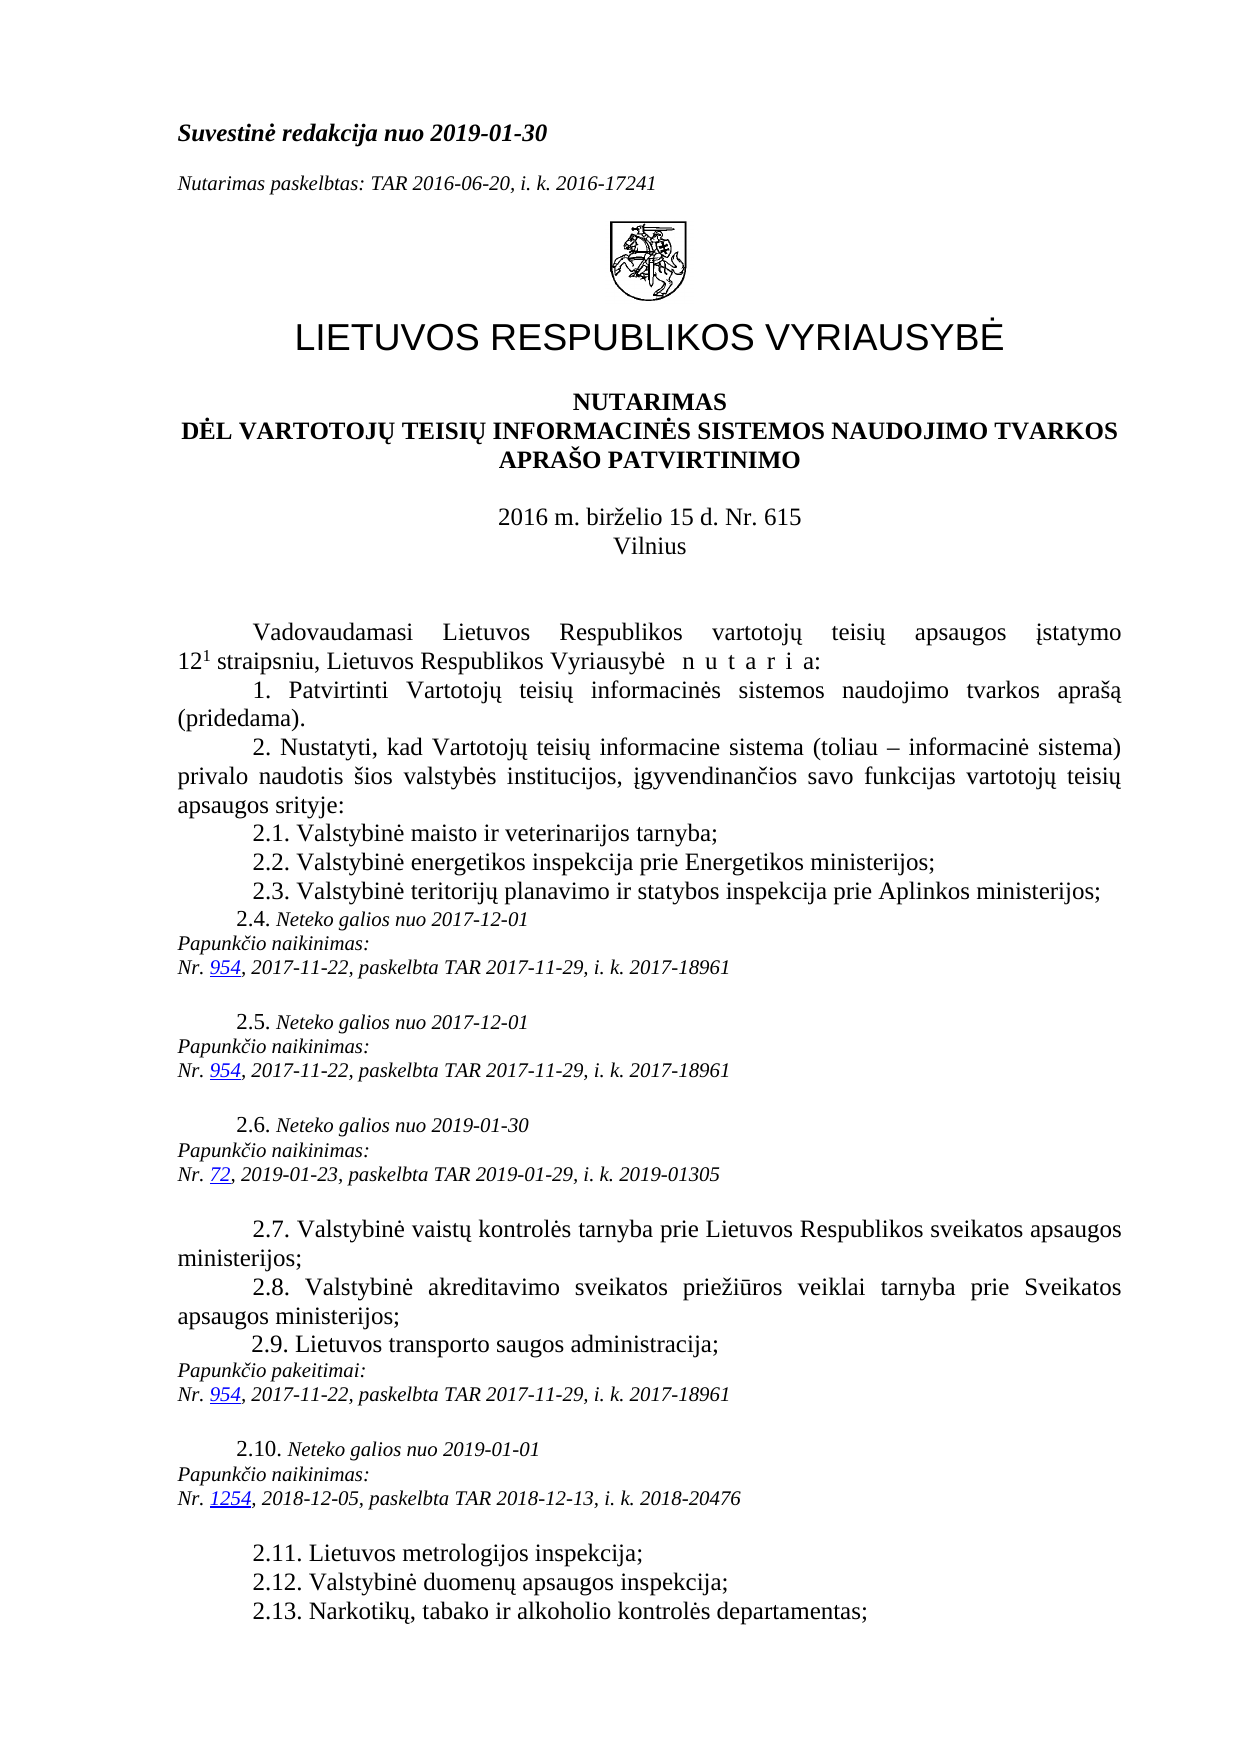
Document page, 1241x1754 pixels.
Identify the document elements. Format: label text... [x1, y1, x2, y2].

text Suvestinė redakcija nuo 2019-01-30 [177, 118, 1122, 147]
text 2.6. Neteko galios nuo 2019-01-30 [177, 1111, 1122, 1138]
text Nutarimas paskelbtas: TAR 2016-06-20, i. k. 2016-17241 [177, 171, 1122, 195]
text Papunkčio pakeitimai: [177, 1358, 1122, 1382]
text Nr. 954, 2017-11-22, paskelbta TAR 2017-11-29, i. k. 2017-18961 [177, 1058, 1122, 1082]
text Papunkčio naikinimas: [177, 1034, 1122, 1058]
text Papunkčio naikinimas: [177, 931, 1122, 955]
text 2.7. Valstybinė vaistų kontrolės tarnyba prie Lietuvos Respublikos sveikatos apsaugos ministerijos; [177, 1214, 1122, 1272]
text 2.5. Neteko galios nuo 2017-12-01 [177, 1008, 1122, 1034]
text Dėl VARTOTOJŲ TEISIŲ INFORMACINĖS SISTEMOS NAUDOJIMO TVARKOS APRAŠO PATVIRTINIMO [177, 416, 1122, 473]
text Nr. 954, 2017-11-22, paskelbta TAR 2017-11-29, i. k. 2017-18961 [177, 1382, 1122, 1406]
text 2.2. Valstybinė energetikos inspekcija prie Energetikos ministerijos; [177, 847, 1122, 876]
text Nr. 72, 2019-01-23, paskelbta TAR 2019-01-29, i. k. 2019-01305 [177, 1162, 1122, 1186]
text 2.13. Narkotikų, tabako ir alkoholio kontrolės departamentas; [177, 1596, 1122, 1624]
text 2. Nustatyti, kad Vartotojų teisių informacine sistema (toliau – informacinė sistema) privalo naudotis šios valstybės institucijos, įgyvendinančios savo funkcijas vartotojų teisių apsaugos srityje: [177, 732, 1122, 818]
text Papunkčio naikinimas: [177, 1461, 1122, 1486]
text 2.3. Valstybinė teritorijų planavimo ir statybos inspekcija prie Aplinkos ministerijos; [177, 876, 1122, 905]
text 2.9. Lietuvos transporto saugos administracija; [177, 1329, 1122, 1358]
text Lietuvos Respublikos Vyriausybė [177, 315, 1122, 358]
text 2.4. Neteko galios nuo 2017-12-01 [177, 905, 1122, 931]
text 2016 m. birželio 15 d. Nr. 615 Vilnius [177, 502, 1122, 560]
text Nr. 1254, 2018-12-05, paskelbta TAR 2018-12-13, i. k. 2018-20476 [177, 1486, 1122, 1509]
text 2.1. Valstybinė maisto ir veterinarijos tarnyba; [177, 818, 1122, 847]
text Vadovaudamasi Lietuvos Respublikos vartotojų teisių apsaugos įstatymo 121 straipsniu, Lietuvos Respublikos Vyriausybė nutaria: [177, 617, 1122, 675]
text Nr. 954, 2017-11-22, paskelbta TAR 2017-11-29, i. k. 2017-18961 [177, 955, 1122, 979]
text 2.8. Valstybinė akreditavimo sveikatos priežiūros veiklai tarnyba prie Sveikatos apsaugos ministerijos; [177, 1272, 1122, 1329]
text 1. Patvirtinti Vartotojų teisių informacinės sistemos naudojimo tvarkos aprašą (pridedama). [177, 675, 1122, 732]
text Papunkčio naikinimas: [177, 1138, 1122, 1162]
text nutarimas [177, 387, 1122, 416]
text 2.12. Valstybinė duomenų apsaugos inspekcija; [177, 1567, 1122, 1596]
text 2.11. Lietuvos metrologijos inspekcija; [177, 1538, 1122, 1567]
text 2.10. Neteko galios nuo 2019-01-01 [177, 1435, 1122, 1461]
